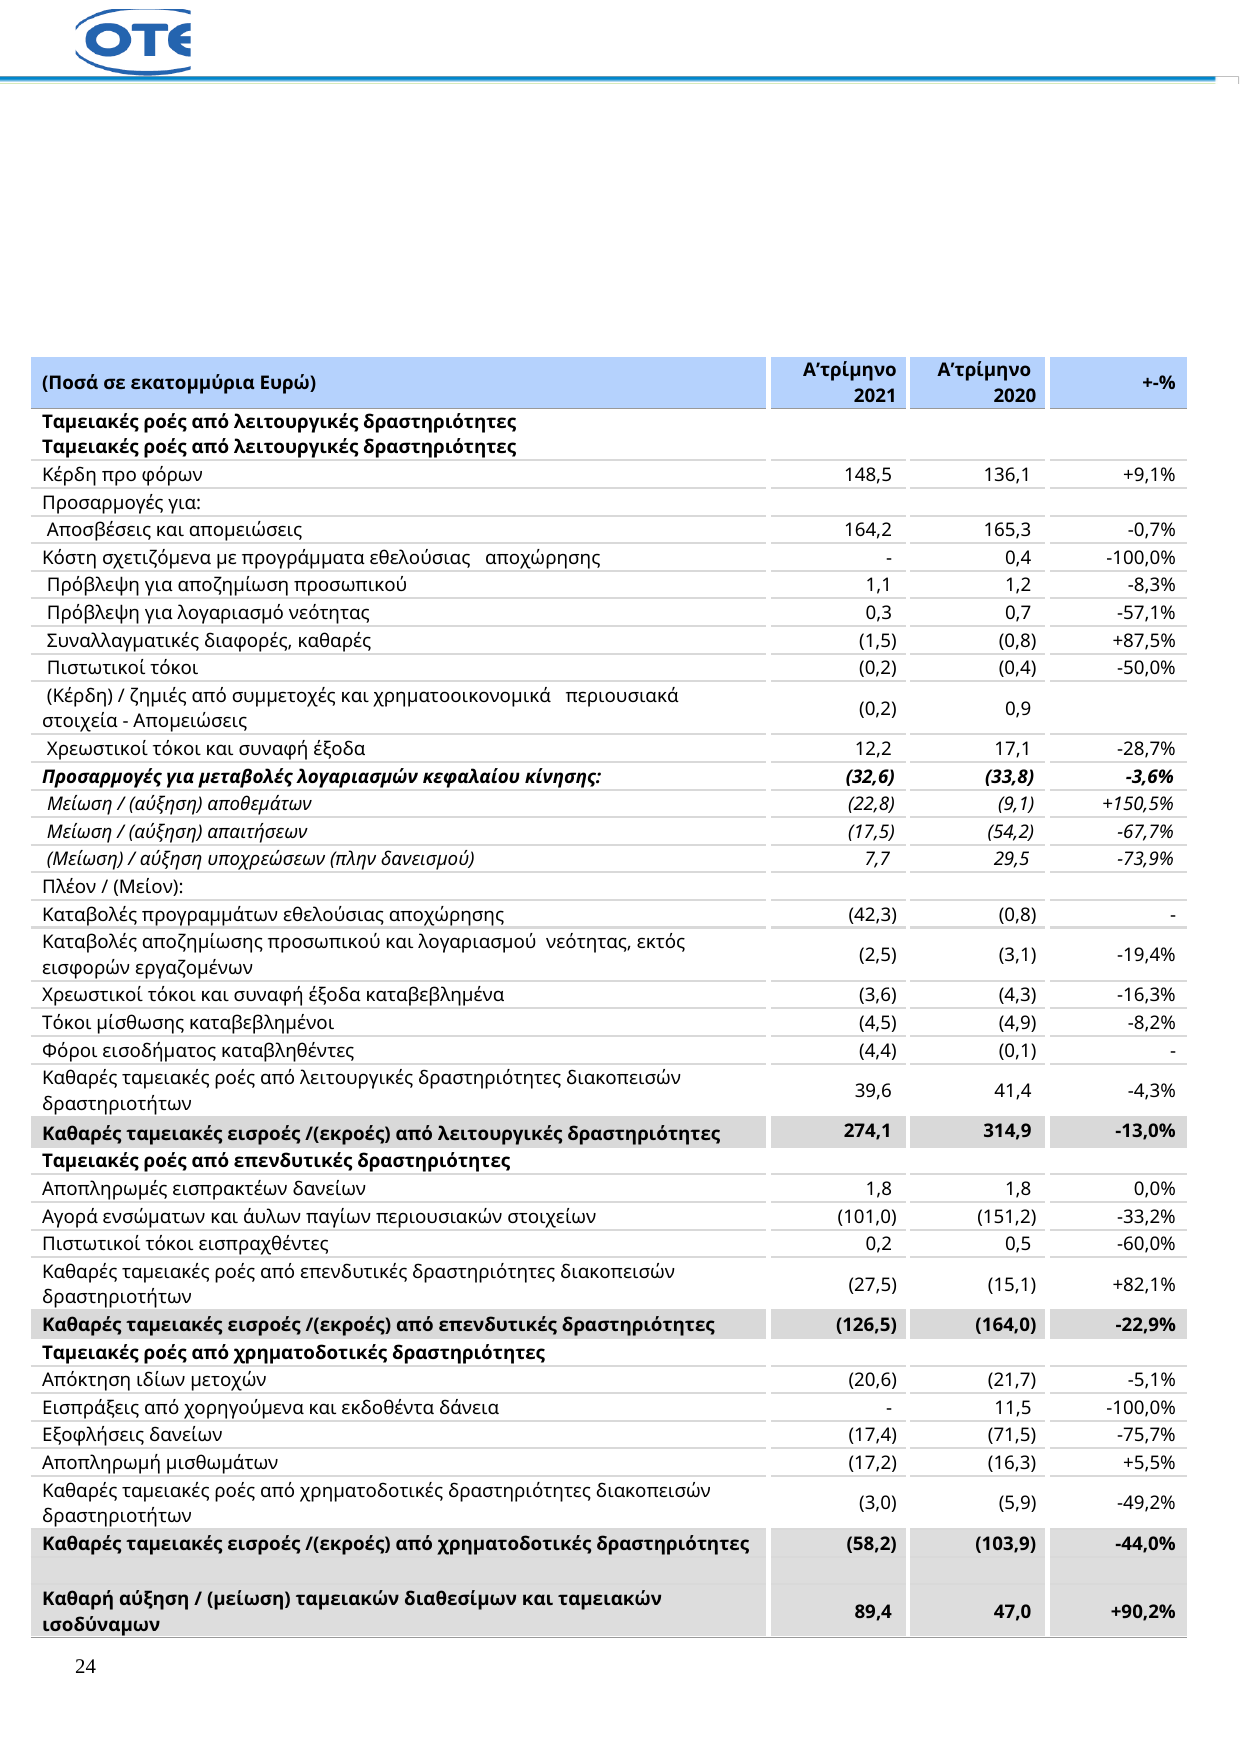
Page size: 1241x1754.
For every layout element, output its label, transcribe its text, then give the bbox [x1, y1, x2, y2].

table_cell (Κέρδη) / ζημιές από συμμετοχές και χρηματοοικονομικά περιουσιακά στοιχεία - Απομειώσεις [31, 682, 766, 733]
table_cell 29,5 [910, 846, 1045, 871]
table_cell (17,4) [771, 1422, 906, 1447]
table_cell (1,5) [771, 627, 906, 652]
table_cell - [1050, 901, 1187, 926]
table_cell 89,4 [771, 1585, 906, 1636]
table_cell - [771, 544, 906, 570]
table_cell Κέρδη προ φόρων [31, 461, 766, 487]
table_cell [771, 409, 906, 434]
table_cell 274,1 [771, 1116, 906, 1146]
table_cell 0,5 [910, 1231, 1045, 1256]
table_cell 164,2 [771, 517, 906, 542]
table_cell (151,2) [910, 1203, 1045, 1228]
table_cell -50,0% [1050, 655, 1187, 680]
table_cell (15,1) [910, 1258, 1045, 1309]
table_cell (22,8) [771, 791, 906, 816]
table_cell -16,3% [1050, 982, 1187, 1007]
table_cell Καταβολές αποζημίωσης προσωπικού και λογαριασμού νεότητας, εκτός εισφορών εργαζομένων [31, 929, 766, 979]
table_cell -49,2% [1050, 1477, 1187, 1528]
table_cell 165,3 [910, 517, 1045, 542]
table_cell -100,0% [1050, 544, 1187, 570]
table_cell -8,3% [1050, 572, 1187, 597]
table_cell (0,8) [910, 627, 1045, 652]
table_cell (0,2) [771, 682, 906, 733]
table_cell [771, 434, 906, 459]
table_cell 12,2 [771, 735, 906, 761]
table_cell Ταμειακές ροές από χρηματοδοτικές δραστηριότητες [31, 1339, 766, 1364]
table_cell (42,3) [771, 901, 906, 926]
table_cell (4,9) [910, 1009, 1045, 1035]
table_cell Φόροι εισοδήματος καταβληθέντες [31, 1037, 766, 1062]
table_cell (4,3) [910, 982, 1045, 1007]
table_cell (17,2) [771, 1449, 906, 1475]
table_cell Αποσβέσεις και απομειώσεις [31, 517, 766, 542]
table_cell [771, 1148, 906, 1173]
table_cell (20,6) [771, 1367, 906, 1392]
table_cell +90,2% [1050, 1585, 1187, 1636]
table_cell (Μείωση) / αύξηση υποχρεώσεων (πλην δανεισμού) [31, 846, 766, 871]
table_cell [771, 489, 906, 514]
table_cell [771, 1558, 906, 1583]
table_cell [771, 873, 906, 899]
table_cell (54,2) [910, 818, 1045, 844]
table_cell Ταμειακές ροές από λειτουργικές δραστηριότητες [31, 409, 766, 434]
table_cell 1,8 [771, 1175, 906, 1201]
table_cell -5,1% [1050, 1367, 1187, 1392]
table_cell [1050, 434, 1187, 459]
table_cell Ταμειακές ροές από λειτουργικές δραστηριότητες [31, 434, 766, 459]
table_cell - [1050, 1037, 1187, 1062]
table_cell [1050, 409, 1187, 434]
table_cell [910, 873, 1045, 899]
table_cell Συναλλαγματικές διαφορές, καθαρές [31, 627, 766, 652]
table_cell Καθαρές ταμειακές εισροές /(εκροές) από χρηματοδοτικές δραστηριότητες [31, 1530, 766, 1556]
table_cell 0,4 [910, 544, 1045, 570]
table_cell 39,6 [771, 1065, 906, 1116]
table_cell -8,2% [1050, 1009, 1187, 1035]
table_cell 1,2 [910, 572, 1045, 597]
table_cell (103,9) [910, 1530, 1045, 1556]
table_cell (2,5) [771, 929, 906, 979]
table_cell (21,7) [910, 1367, 1045, 1392]
table_cell [1050, 682, 1187, 733]
table_cell -75,7% [1050, 1422, 1187, 1447]
table_header (Ποσά σε εκατομμύρια Ευρώ) [31, 357, 766, 408]
table_cell 314,9 [910, 1116, 1045, 1146]
table_cell 0,9 [910, 682, 1045, 733]
table_cell Χρεωστικοί τόκοι και συναφή έξοδα [31, 735, 766, 761]
table_cell -4,3% [1050, 1065, 1187, 1116]
table_cell Αγορά ενσώματων και άυλων παγίων περιουσιακών στοιχείων [31, 1203, 766, 1228]
table_cell (3,6) [771, 982, 906, 1007]
table_cell Απόκτηση ιδίων μετοχών [31, 1367, 766, 1392]
table_cell [1050, 1148, 1187, 1173]
table_cell Αποπληρωμή μισθωμάτων [31, 1449, 766, 1475]
table_cell (101,0) [771, 1203, 906, 1228]
table_cell Κόστη σχετιζόμενα με προγράμματα εθελούσιας αποχώρησης [31, 544, 766, 570]
table_cell [910, 1339, 1045, 1364]
table_cell (0,4) [910, 655, 1045, 680]
table_cell -28,7% [1050, 735, 1187, 761]
table_cell -22,9% [1050, 1311, 1187, 1337]
table_cell Εξοφλήσεις δανείων [31, 1422, 766, 1447]
table_cell 7,7 [771, 846, 906, 871]
table_cell [1050, 1558, 1187, 1583]
table_cell 47,0 [910, 1585, 1045, 1636]
table_cell - [771, 1394, 906, 1420]
table_cell Καθαρές ταμειακές ροές από επενδυτικές δραστηριότητες διακοπεισών δραστηριοτήτων [31, 1258, 766, 1309]
table_cell Πιστωτικοί τόκοι εισπραχθέντες [31, 1231, 766, 1256]
table_cell (33,8) [910, 763, 1045, 788]
table_header Α’τρίμηνο 2020 [910, 357, 1045, 408]
table_cell 136,1 [910, 461, 1045, 487]
table_cell (58,2) [771, 1530, 906, 1556]
table_cell [910, 1148, 1045, 1173]
table_cell (27,5) [771, 1258, 906, 1309]
table_cell 0,3 [771, 599, 906, 625]
table_cell Εισπράξεις από χορηγούμενα και εκδοθέντα δάνεια [31, 1394, 766, 1420]
table_cell -13,0% [1050, 1116, 1187, 1146]
table_cell Πλέον / (Μείον): [31, 873, 766, 899]
table_cell 0,7 [910, 599, 1045, 625]
table_cell [910, 489, 1045, 514]
table_cell [1050, 873, 1187, 899]
table_cell Μείωση / (αύξηση) απαιτήσεων [31, 818, 766, 844]
table_cell [31, 1558, 766, 1583]
table_cell Τόκοι μίσθωσης καταβεβλημένοι [31, 1009, 766, 1035]
table_cell 41,4 [910, 1065, 1045, 1116]
table_cell Καθαρές ταμειακές εισροές /(εκροές) από λειτουργικές δραστηριότητες [31, 1116, 766, 1146]
table_cell (126,5) [771, 1311, 906, 1337]
table_cell Ταμειακές ροές από επενδυτικές δραστηριότητες [31, 1148, 766, 1173]
table_cell 0,2 [771, 1231, 906, 1256]
table_cell 11,5 [910, 1394, 1045, 1420]
table_cell (3,0) [771, 1477, 906, 1528]
picture [75, 9, 130, 68]
table_cell -73,9% [1050, 846, 1187, 871]
table_cell 0,0% [1050, 1175, 1187, 1201]
table_cell (4,5) [771, 1009, 906, 1035]
table_cell 1,8 [910, 1175, 1045, 1201]
table_cell Καθαρές ταμειακές ροές από χρηματοδοτικές δραστηριότητες διακοπεισών δραστηριοτήτων [31, 1477, 766, 1528]
table_cell 1,1 [771, 572, 906, 597]
table_cell [1050, 1339, 1187, 1364]
table_cell Καθαρές ταμειακές ροές από λειτουργικές δραστηριότητες διακοπεισών δραστηριοτήτων [31, 1065, 766, 1116]
table_header Α’τρίμηνο 2021 [771, 357, 906, 408]
table_cell +150,5% [1050, 791, 1187, 816]
table_cell Πιστωτικοί τόκοι [31, 655, 766, 680]
table_cell (17,5) [771, 818, 906, 844]
table_cell (16,3) [910, 1449, 1045, 1475]
table_cell +82,1% [1050, 1258, 1187, 1309]
table_cell (5,9) [910, 1477, 1045, 1528]
table_cell 148,5 [771, 461, 906, 487]
table_cell (0,1) [910, 1037, 1045, 1062]
table_cell (3,1) [910, 929, 1045, 979]
table_cell -100,0% [1050, 1394, 1187, 1420]
table_cell -44,0% [1050, 1530, 1187, 1556]
table_cell Αποπληρωμές εισπρακτέων δανείων [31, 1175, 766, 1201]
table_cell Χρεωστικοί τόκοι και συναφή έξοδα καταβεβλημένα [31, 982, 766, 1007]
table_cell Πρόβλεψη για λογαριασμό νεότητας [31, 599, 766, 625]
table_cell [910, 1558, 1045, 1583]
table_cell (0,8) [910, 901, 1045, 926]
table_cell [1050, 489, 1187, 514]
table_cell -19,4% [1050, 929, 1187, 979]
table_cell (4,4) [771, 1037, 906, 1062]
table_cell 17,1 [910, 735, 1045, 761]
table_cell (32,6) [771, 763, 906, 788]
table_cell +5,5% [1050, 1449, 1187, 1475]
table_cell -33,2% [1050, 1203, 1187, 1228]
table_cell Καθαρές ταμειακές εισροές /(εκροές) από επενδυτικές δραστηριότητες [31, 1311, 766, 1337]
table_cell (164,0) [910, 1311, 1045, 1337]
table_cell [771, 1339, 906, 1364]
table_cell Καθαρή αύξηση / (μείωση) ταμειακών διαθεσίμων και ταμειακών ισοδύναμων [31, 1585, 766, 1636]
table_cell (9,1) [910, 791, 1045, 816]
table_header +-% [1050, 357, 1187, 408]
table_cell Πρόβλεψη για αποζημίωση προσωπικού [31, 572, 766, 597]
table_cell (0,2) [771, 655, 906, 680]
table_cell -57,1% [1050, 599, 1187, 625]
table_cell Προσαρμογές για: [31, 489, 766, 514]
table_cell Μείωση / (αύξηση) αποθεμάτων [31, 791, 766, 816]
table_cell +9,1% [1050, 461, 1187, 487]
table_cell [910, 434, 1045, 459]
table_cell Καταβολές προγραμμάτων εθελούσιας αποχώρησης [31, 901, 766, 926]
table_cell [910, 409, 1045, 434]
table_cell -60,0% [1050, 1231, 1187, 1256]
table_cell (71,5) [910, 1422, 1045, 1447]
table_cell -3,6% [1050, 763, 1187, 788]
table_cell Προσαρμογές για μεταβολές λογαριασμών κεφαλαίου κίνησης: [31, 763, 766, 788]
table_cell -67,7% [1050, 818, 1187, 844]
table_cell -0,7% [1050, 517, 1187, 542]
table_cell +87,5% [1050, 627, 1187, 652]
